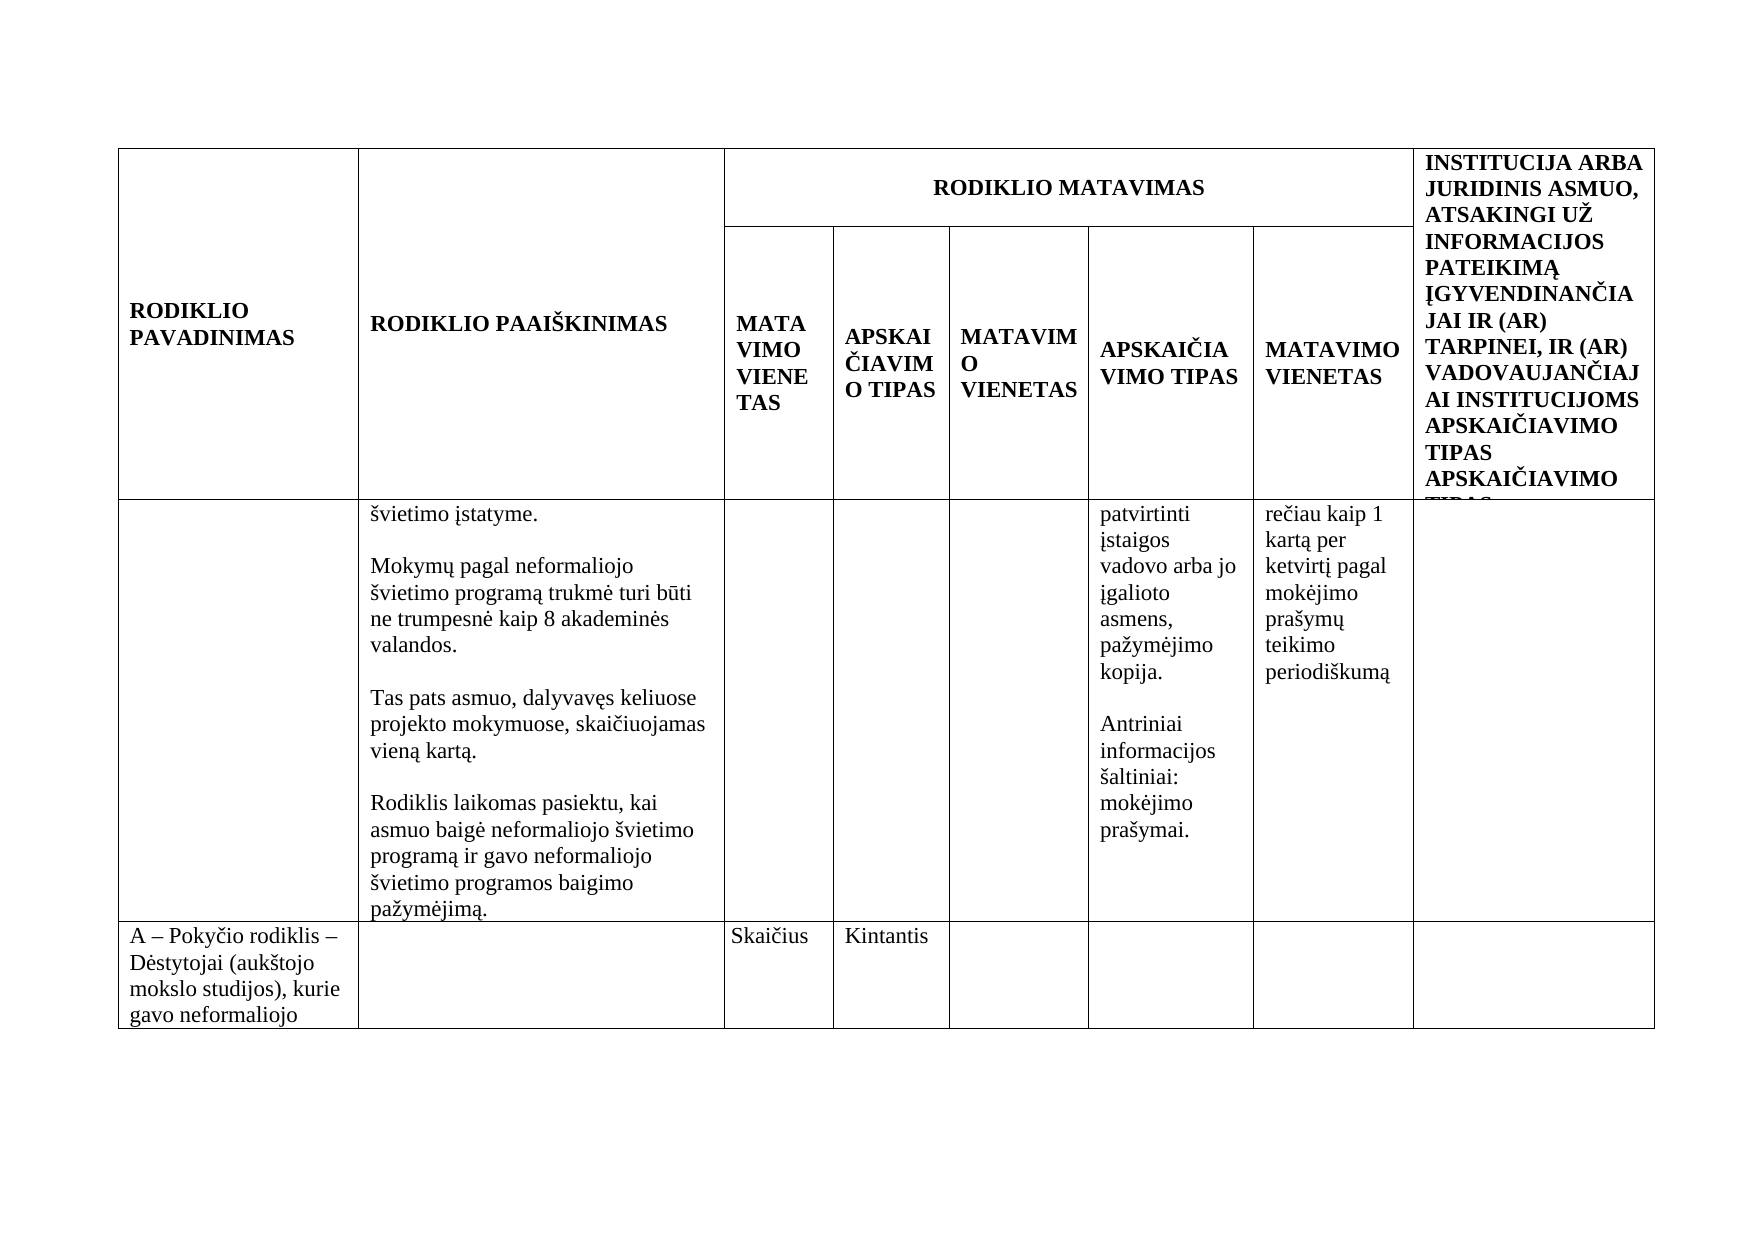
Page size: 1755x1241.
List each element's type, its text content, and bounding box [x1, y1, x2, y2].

table_cell Kintantis [834, 922, 949, 1028]
table_header RODIKLIO MATAVIMAS [725, 149, 1413, 226]
table_cell [1414, 922, 1654, 1028]
table_cell A – Pokyčio rodiklis – Dėstytojai (aukštojo mokslo studijos), kurie gavo neformaliojo [119, 922, 358, 1028]
table_cell [725, 500, 833, 921]
table_cell rečiau kaip 1 kartą per ketvirtį pagal mokėjimo prašymų teikimo periodiškumą [1254, 500, 1413, 921]
table_cell Už rodiklio pasiekimą atsakingas projekto vykdytojas [1414, 500, 1654, 921]
table_cell [1089, 922, 1253, 1028]
table_cell švietimo įstatyme. Mokymų pagal neformaliojo švietimo programą trukmė turi būti ne trumpesnė kaip 8 akademinės valandos. Tas pats asmuo, dalyvavęs keliuose projekto mokymuose, skaičiuojamas vieną kartą. Rodiklis laikomas pasiektu, kai asmuo baigė neformaliojo švietimo programą ir gavo neformaliojo švietimo programos baigimo pažymėjimą. [359, 500, 724, 921]
table_cell MATAVIMO VIENETAS [1254, 227, 1413, 498]
table_cell [1254, 922, 1413, 1028]
table_cell Skaičius [725, 922, 833, 1028]
table_cell APSKAIČIAVIMO TIPAS [1089, 227, 1253, 498]
table_cell APSKAIČIAVIMO TIPAS [834, 227, 949, 498]
table_cell [950, 500, 1088, 921]
table_header RODIKLIO PAAIŠKINIMAS [359, 149, 724, 498]
table_cell patvirtinti įstaigos vadovo arba jo įgalioto asmens, pažymėjimo kopija. Antriniai informacijos šaltiniai: mokėjimo prašymai. [1089, 500, 1253, 921]
table_cell MATAVIMO VIENETAS [950, 227, 1088, 498]
table_cell [834, 500, 949, 921]
table_header Institucija arba juridinis asmuo, atsakingi už informacijos pateikimą ĮGYVENDINANČIAJAI IR (AR) TARPINEI, IR (AR) VADOVAUJANČIAJAI INSTITUCIJOMS APSKAIČIAVIMO TIPAS APSKAIČIAVIMO TIPAS [1414, 149, 1654, 498]
table_cell MATAVIMO VIENETAS [725, 227, 833, 498]
table_cell [950, 922, 1088, 1028]
table_header RODIKLIO PAVADINIMAS [119, 149, 358, 498]
table_cell [119, 500, 358, 921]
table_cell [359, 922, 724, 1028]
